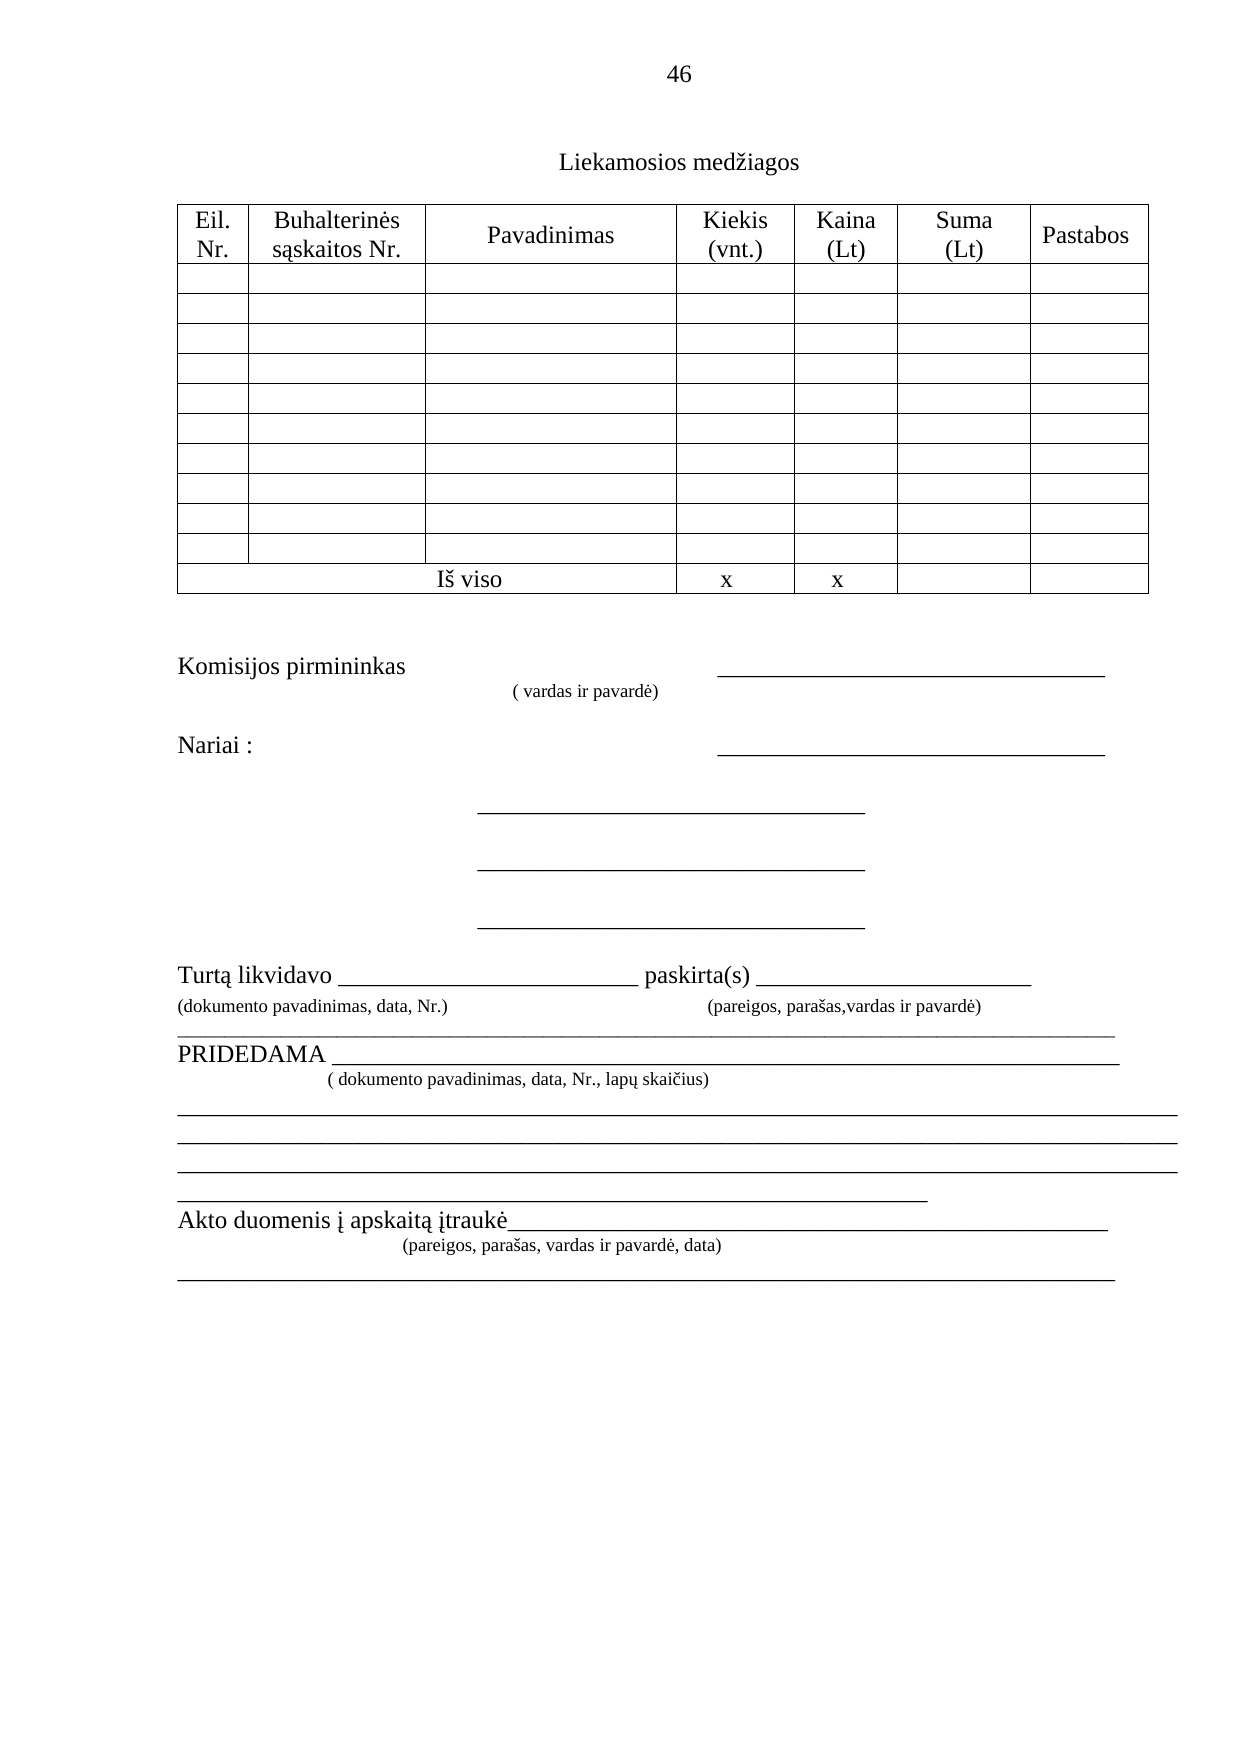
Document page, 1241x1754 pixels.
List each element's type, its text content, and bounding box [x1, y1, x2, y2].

table_cell x [677, 564, 794, 593]
table_cell [677, 354, 794, 383]
table_cell [795, 444, 897, 473]
table_cell [898, 294, 1030, 323]
table_cell [249, 384, 425, 413]
table_cell [249, 474, 425, 503]
table_cell [249, 294, 425, 323]
table_cell [426, 264, 676, 293]
table_cell [178, 384, 248, 413]
text Komisijos pirmininkas _______________________________ [177, 651, 1181, 680]
table_cell [898, 564, 1030, 593]
table_cell [677, 474, 794, 503]
table_cell [249, 324, 425, 353]
table_cell [1031, 474, 1148, 503]
table_cell [248, 564, 425, 593]
table_cell [249, 354, 425, 383]
table_cell [898, 474, 1030, 503]
table_cell [178, 534, 248, 563]
table_cell [178, 504, 248, 533]
text _______________________________ [177, 845, 1181, 874]
text PRIDEDAMA _______________________________________________________________ [177, 1039, 1181, 1068]
table_cell [1031, 414, 1148, 443]
text ________________________________________________________________________________ [177, 1147, 1181, 1176]
table_cell [426, 504, 676, 533]
table_cell [178, 444, 248, 473]
table_header Buhalterinės sąskaitos Nr. [249, 205, 425, 263]
table_cell [1031, 564, 1148, 593]
table_cell [795, 504, 897, 533]
table_cell [249, 504, 425, 533]
table_cell [426, 534, 676, 563]
table_cell [178, 294, 248, 323]
text Akto duomenis į apskaitą įtraukė________________________________________________ [177, 1205, 1181, 1233]
table_cell [795, 384, 897, 413]
table_cell [178, 564, 248, 593]
table_cell [426, 414, 676, 443]
table_cell [898, 414, 1030, 443]
table_cell [1031, 444, 1148, 473]
table_cell [795, 294, 897, 323]
table_cell [898, 324, 1030, 353]
table_cell [898, 354, 1030, 383]
table_cell [426, 474, 676, 503]
table_cell [1031, 354, 1148, 383]
table_cell [249, 534, 425, 563]
table_cell [249, 264, 425, 293]
table_cell [677, 414, 794, 443]
text (pareigos, parašas, vardas ir pavardė, data) [177, 1233, 1181, 1255]
table_cell [795, 354, 897, 383]
table_cell [1031, 534, 1148, 563]
table_cell [898, 504, 1030, 533]
text ________________________________________________________________________________ [177, 1118, 1181, 1147]
table_cell [795, 264, 897, 293]
table_cell [677, 324, 794, 353]
table_cell [677, 264, 794, 293]
table_cell [795, 324, 897, 353]
table_cell [178, 354, 248, 383]
table_cell [677, 294, 794, 323]
table_cell [677, 384, 794, 413]
table_header Eil. Nr. [178, 205, 248, 263]
table_cell [426, 384, 676, 413]
table_cell [426, 354, 676, 383]
table_cell x [795, 564, 897, 593]
text ___________________________________________________________________________ [177, 1255, 1181, 1284]
table_cell [426, 324, 676, 353]
table_cell [677, 534, 794, 563]
table_cell [677, 444, 794, 473]
table_cell [1031, 384, 1148, 413]
text Liekamosios medžiagos [177, 147, 1181, 176]
table_cell [795, 534, 897, 563]
table_header Kaina (Lt) [795, 205, 897, 263]
table_header Kiekis (vnt.) [677, 205, 794, 263]
table_header Pavadinimas [426, 205, 676, 263]
text ( dokumento pavadinimas, data, Nr., lapų skaičius) [177, 1068, 1181, 1090]
table_cell [898, 444, 1030, 473]
table_cell [795, 474, 897, 503]
table_cell [795, 414, 897, 443]
table_cell [178, 324, 248, 353]
text Turtą likvidavo ________________________ paskirta(s) ______________________ (dokumento pavadinimas, data, Nr.) (pareigos, parašas,vardas ir pavardė) [177, 960, 1181, 1018]
table_header Suma (Lt) [898, 205, 1030, 263]
table_cell [178, 264, 248, 293]
table_cell [1031, 504, 1148, 533]
table_cell [178, 414, 248, 443]
text ( vardas ir pavardė) [177, 680, 1181, 702]
text _______________________________ [177, 903, 1181, 932]
table_cell [898, 534, 1030, 563]
text ____________________________________________________________ [177, 1176, 1181, 1205]
table_cell Iš viso [425, 564, 676, 593]
table_cell [898, 384, 1030, 413]
text ____________________________________________________________________________________________________ [177, 1018, 1181, 1039]
table_cell [426, 444, 676, 473]
table_cell [1031, 324, 1148, 353]
text ________________________________________________________________________________ [177, 1090, 1181, 1118]
table_cell [426, 294, 676, 323]
table_cell [1031, 294, 1148, 323]
table_cell [677, 504, 794, 533]
table_cell [1031, 264, 1148, 293]
table_cell [178, 474, 248, 503]
text _______________________________ [177, 788, 1181, 817]
table_cell [898, 264, 1030, 293]
table_cell [249, 444, 425, 473]
table_cell [249, 414, 425, 443]
table_header Pastabos [1031, 205, 1148, 263]
text Nariai : _______________________________ [177, 730, 1181, 759]
